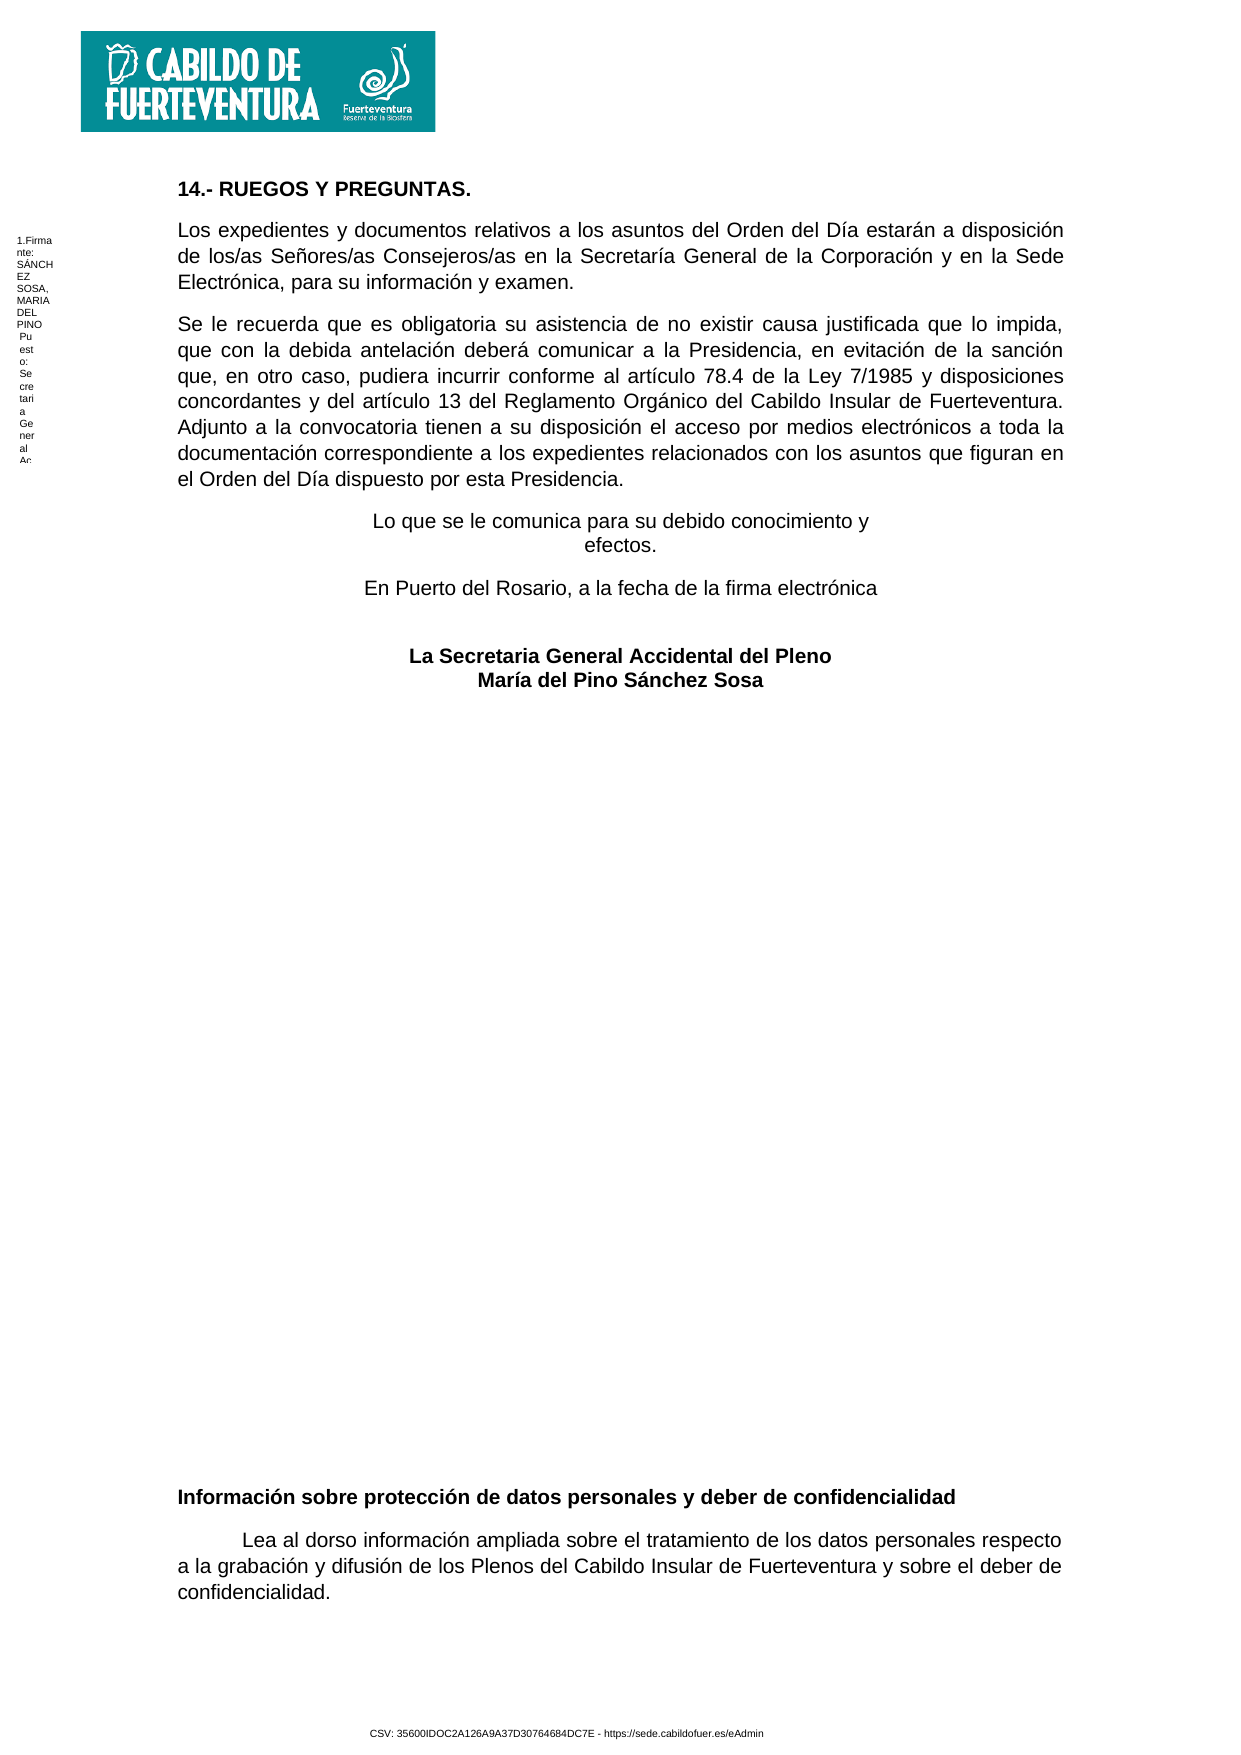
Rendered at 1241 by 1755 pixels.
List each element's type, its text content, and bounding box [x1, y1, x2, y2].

text La Secretaria General Accidental del Pleno María del Pino Sánchez Sosa [408, 644, 832, 692]
text Lea al dorso información ampliada sobre el tratamiento de los datos personales respecto a la grabación y difusión de los Plenos del Cabildo Insular de Fuerteventura y sobre el deber de confidencialidad. [177, 1528, 1063, 1603]
text Puesto: Secretaria General Acctal. del Pleno Fecha Firma: 23/12/2025 12:54:32 [19, 331, 37, 463]
text Lo que se le comunica para su debido conocimiento y efectos. [334, 509, 907, 557]
text Información sobre protección de datos personales y deber de confidencialidad [177, 1485, 1241, 1509]
text Los expedientes y documentos relativos a los asuntos del Orden del Día estarán a disposición de los/as Señores/as Consejeros/as en la Secretaría General de la Corporación y en la Sede Electrónica, para su información y examen. [177, 218, 1064, 293]
text 1.Firmante: SÁNCHEZ SOSA,MARIA DEL PINO [17, 234, 54, 330]
subtitle 14.- RUEGOS Y PREGUNTAS. [177, 177, 1241, 201]
subtitle [14, 234, 54, 463]
text Se le recuerda que es obligatoria su asistencia de no existir causa justificada que lo impida, que con la debida antelación deberá comunicar a la Presidencia, en evitación de la sanción que, en otro caso, pudiera incurrir conforme al artículo 78.4 de la Ley 7/1985 y disposiciones concordantes y del artículo 13 del Reglamento Orgánico del Cabildo Insular de Fuerteventura. Adjunto a la convocatoria tienen a su disposición el acceso por medios electrónicos a toda la documentación correspondiente a los expedientes relacionados con los asuntos que figuran en el Orden del Día dispuesto por esta Presidencia. [177, 312, 1064, 491]
text En Puerto del Rosario, a la fecha de la firma electrónica [334, 576, 907, 600]
